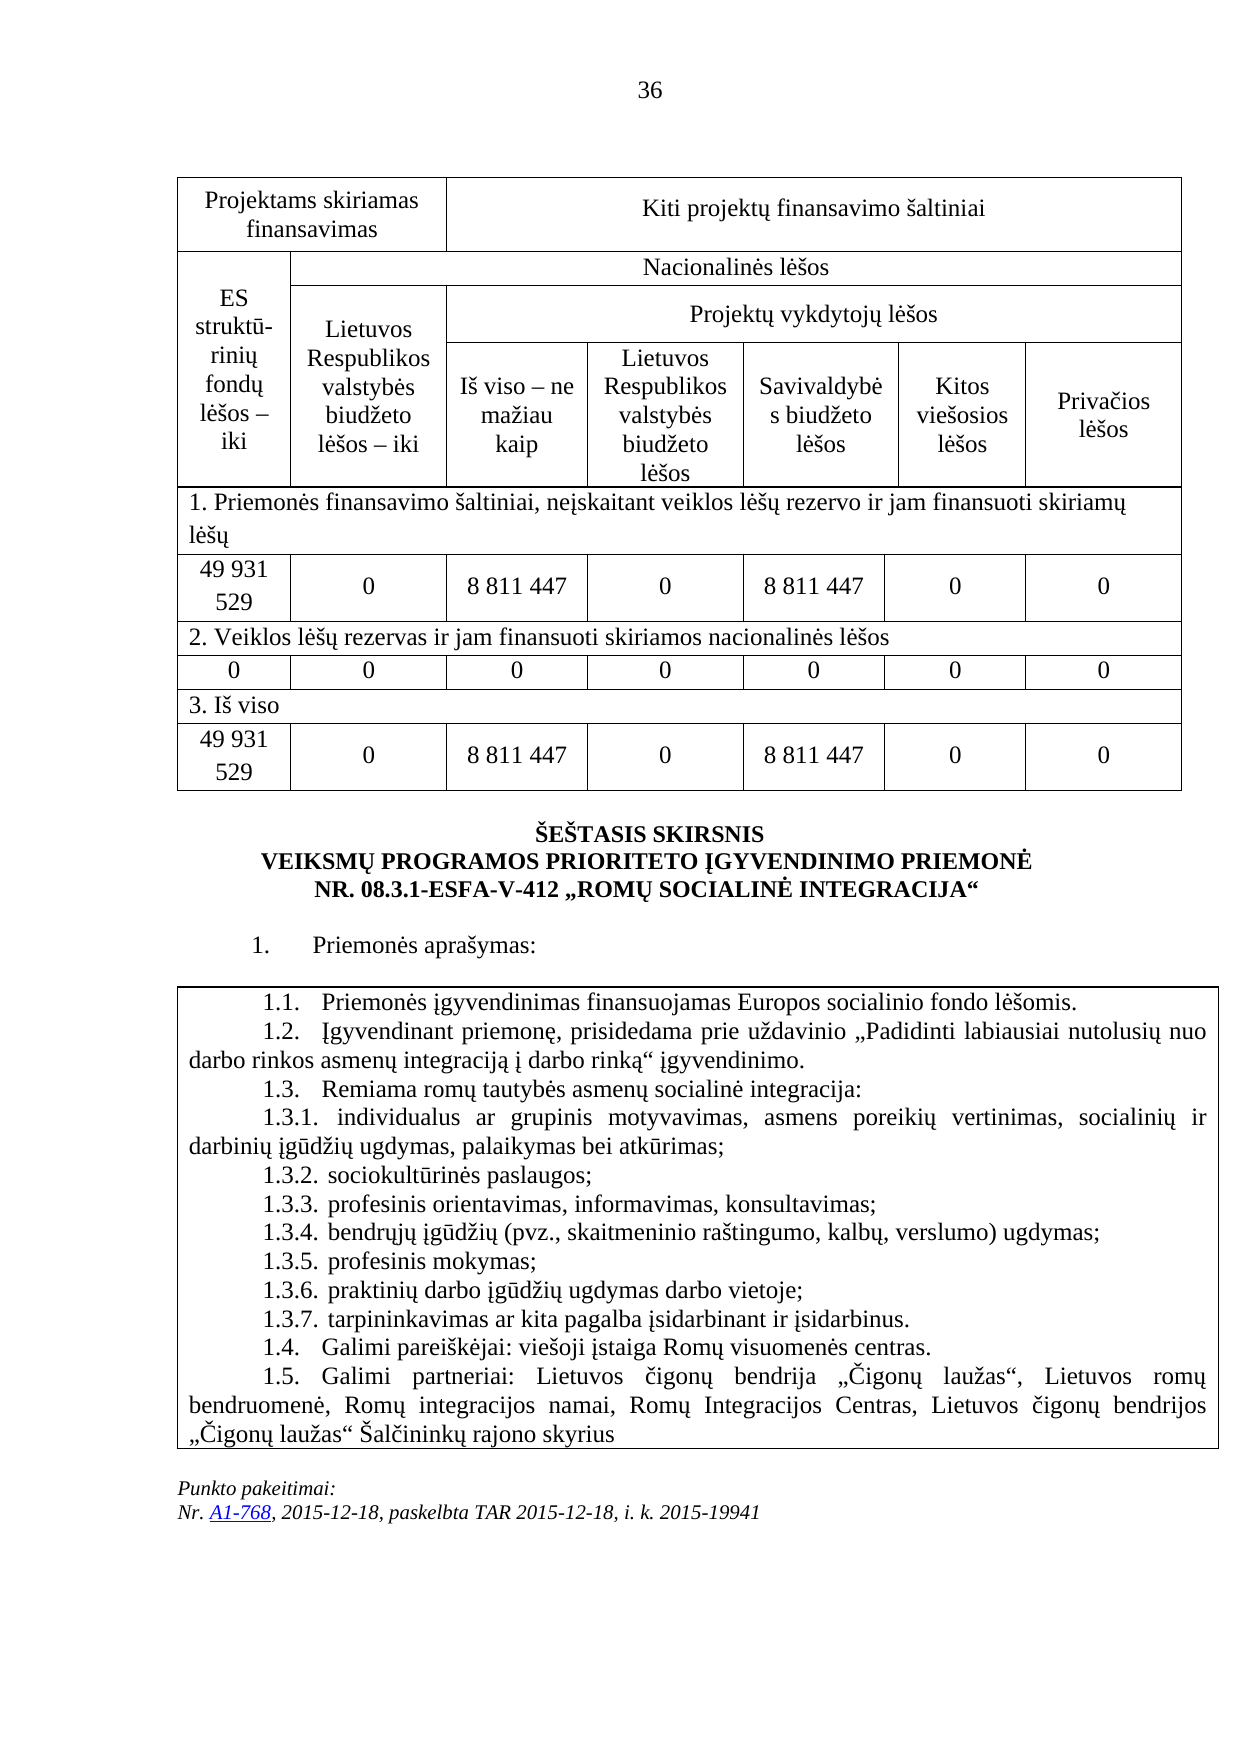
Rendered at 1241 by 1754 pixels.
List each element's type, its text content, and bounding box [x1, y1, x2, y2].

text Punkto pakeitimai: [177, 1476, 1122, 1500]
table_cell Lietuvos Respublikos valstybės biudžeto lėšos – iki [291, 286, 446, 486]
table_cell 0 [1026, 555, 1181, 621]
text VEIKSMŲ PROGRAMOS PRIORITETO ĮGYVENDINIMO PRIEMONĖ [177, 847, 1122, 875]
table_cell 0 [447, 656, 587, 689]
table_cell Kitos viešosios lėšos [899, 343, 1025, 486]
table_cell 49 931 529 [178, 724, 290, 790]
table_cell 0 [885, 555, 1025, 621]
table_cell 3. Iš viso [178, 690, 1181, 723]
table_cell 49 931 529 [178, 555, 290, 621]
table_cell 0 [588, 555, 743, 621]
table_header 1.1. Priemonės įgyvendinimas finansuojamas Europos socialinio fondo lėšomis. 1.2. Įgyvendinant priemonę, prisidedama prie uždavinio „Padidinti labiausiai nutolusių nuo darbo rinkos asmenų integraciją į darbo rinką“ įgyvendinimo. 1.3. Remiama romų tautybės asmenų socialinė integracija: 1.3.1. individualus ar grupinis motyvavimas, asmens poreikių vertinimas, socialinių ir darbinių įgūdžių ugdymas, palaikymas bei atkūrimas; 1.3.2. sociokultūrinės paslaugos; 1.3.3. profesinis orientavimas, informavimas, konsultavimas; 1.3.4. bendrųjų įgūdžių (pvz., skaitmeninio raštingumo, kalbų, verslumo) ugdymas; 1.3.5. profesinis mokymas; 1.3.6. praktinių darbo įgūdžių ugdymas darbo vietoje; 1.3.7. tarpininkavimas ar kita pagalba įsidarbinant ir įsidarbinus. 1.4. Galimi pareiškėjai: viešoji įstaiga Romų visuomenės centras. 1.5. Galimi partneriai: Lietuvos čigonų bendrija „Čigonų laužas“, Lietuvos romų bendruomenė, Romų integracijos namai, Romų Integracijos Centras, Lietuvos čigonų bendrijos „Čigonų laužas“ Šalčininkų rajono skyrius [178, 988, 1218, 1447]
table_cell 0 [291, 656, 446, 689]
table_cell 0 [291, 555, 446, 621]
table_cell 0 [588, 724, 743, 790]
table_cell 0 [1026, 656, 1181, 689]
text NR. 08.3.1-ESFA-V-412 „ROMŲ SOCIALINĖ INTEGRACIJA“ [177, 875, 1122, 902]
table_cell 1. Priemonės finansavimo šaltiniai, neįskaitant veiklos lėšų rezervo ir jam finansuoti skiriamų lėšų [178, 488, 1181, 553]
table_cell Iš viso – ne mažiau kaip [447, 343, 587, 486]
table_cell 0 [885, 656, 1025, 689]
table_header Kiti projektų finansavimo šaltiniai [447, 178, 1181, 251]
table_cell 2. Veiklos lėšų rezervas ir jam finansuoti skiriamos nacionalinės lėšos [178, 622, 1181, 654]
table_cell 0 [588, 656, 743, 689]
table_header Projektams skiriamas finansavimas [178, 178, 446, 251]
table_cell 8 811 447 [744, 724, 884, 790]
table_cell ES struktū-rinių fondų lėšos – iki [178, 252, 290, 486]
text Nr. A1-768, 2015-12-18, paskelbta TAR 2015-12-18, i. k. 2015-19941 [177, 1500, 1122, 1524]
table_cell Privačios lėšos [1026, 343, 1181, 486]
table_cell Projektų vykdytojų lėšos [447, 286, 1181, 342]
table_cell 8 811 447 [447, 555, 587, 621]
table_cell 0 [1026, 724, 1181, 790]
text ŠEŠTASIS SKIRSNIS [177, 819, 1122, 847]
table_cell Lietuvos Respublikos valstybės biudžeto lėšos [588, 343, 743, 486]
table_cell Nacionalinės lėšos [291, 252, 1181, 284]
table_cell 0 [178, 656, 290, 689]
table_cell Savivaldybės biudžeto lėšos [744, 343, 898, 486]
table_cell 0 [885, 724, 1025, 790]
table_cell 8 811 447 [447, 724, 587, 790]
table_cell 0 [291, 724, 446, 790]
text 1. Priemonės aprašymas: [177, 930, 1122, 959]
table_cell 0 [744, 656, 884, 689]
table_cell 8 811 447 [744, 555, 884, 621]
